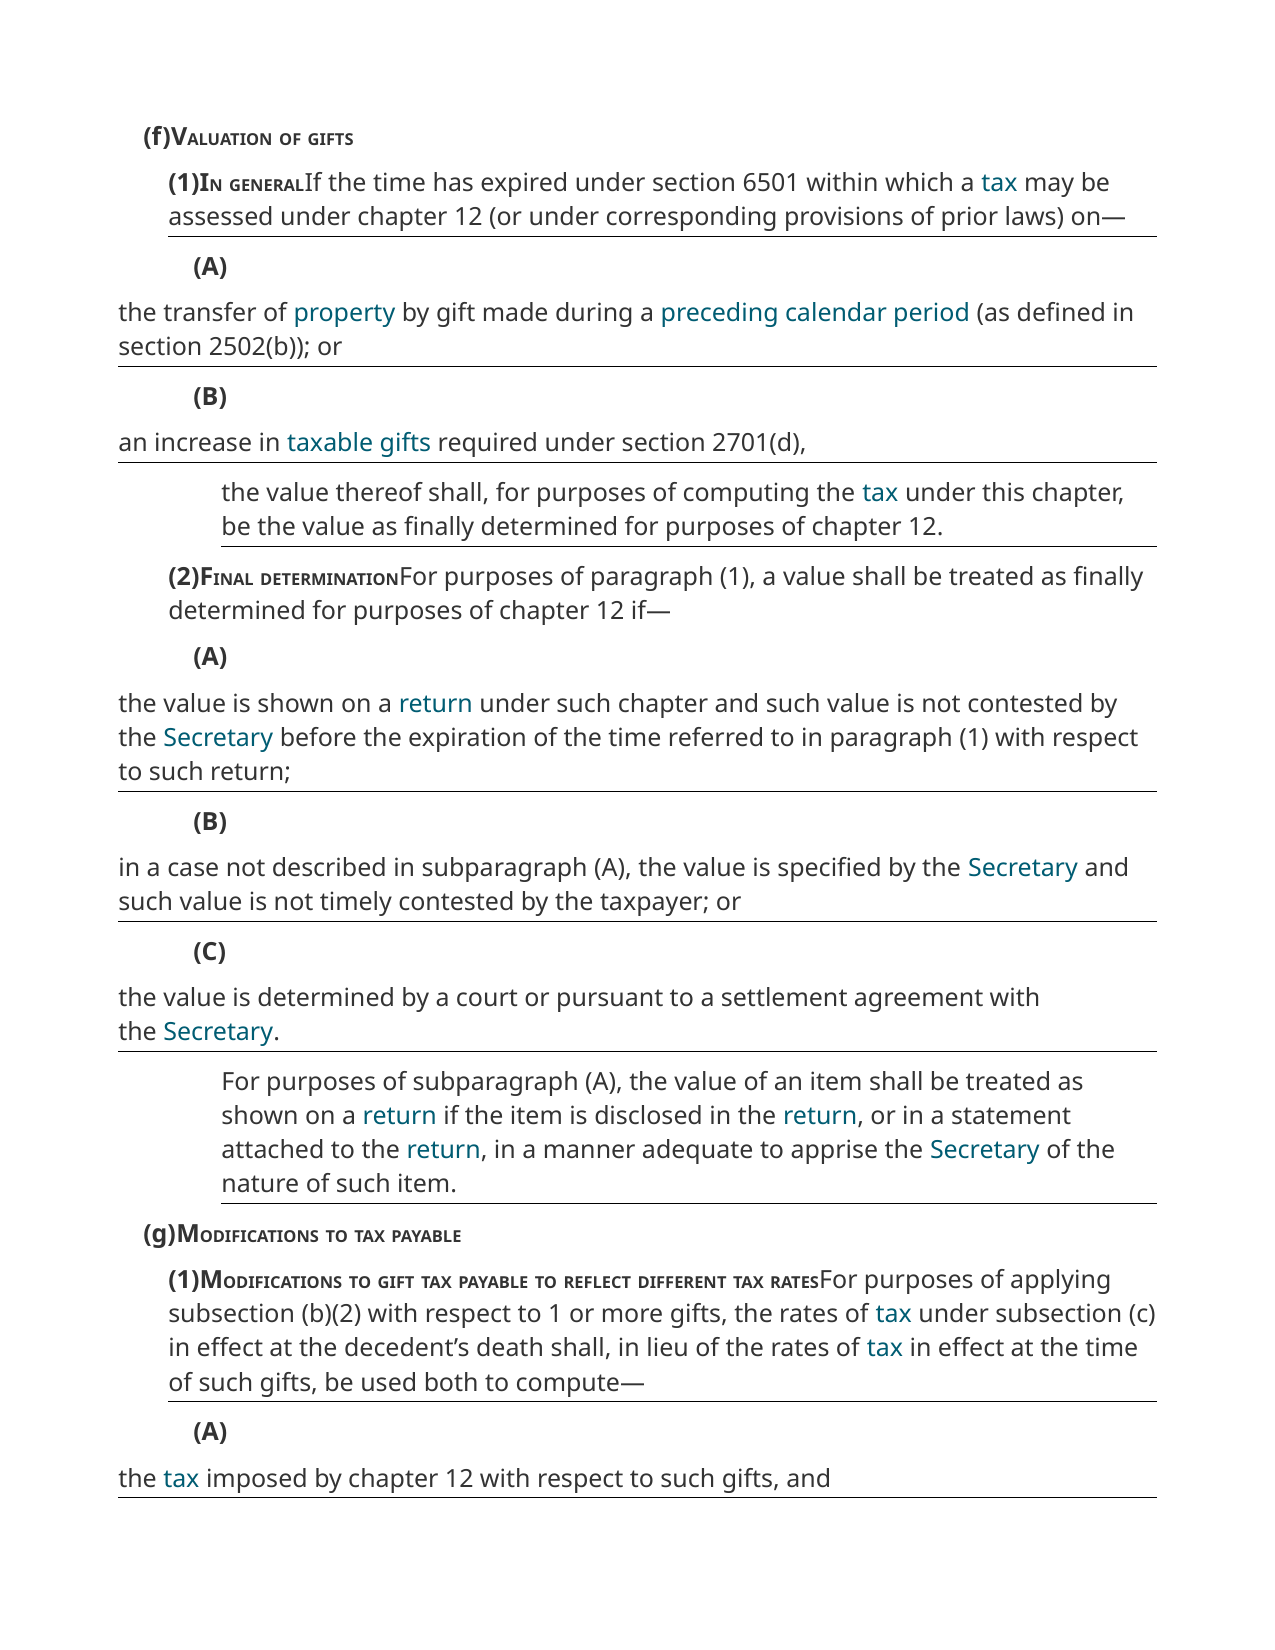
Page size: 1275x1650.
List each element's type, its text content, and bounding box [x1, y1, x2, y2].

text (A) [193, 1414, 1157, 1448]
text (A) [193, 639, 1157, 673]
text the value is shown on a return under such chapter and such value is not contested by the Secretary before the expiration of the time referred to in paragraph (1) with respect to such return; [118, 686, 1157, 791]
text (f)Valuation of gifts [143, 118, 1157, 152]
text the value is determined by a court or pursuant to a settlement agreement with the Secretary. [118, 980, 1157, 1051]
text (B) [193, 378, 1157, 413]
text (g)Modifications to tax payable [143, 1215, 1157, 1249]
text the value thereof shall, for purposes of computing the tax under this chapter, be the value as finally determined for purposes of chapter 12. [221, 475, 1157, 546]
text (2)Final determinationFor purposes of paragraph (1), a value shall be treated as finally determined for purposes of chapter 12 if— [168, 558, 1157, 626]
text For purposes of subparagraph (A), the value of an item shall be treated as shown on a return if the item is disclosed in the return, or in a statement attached to the return, in a manner adequate to apprise the Secretary of the nature of such item. [221, 1064, 1157, 1203]
text (A) [193, 248, 1157, 282]
text (B) [193, 803, 1157, 837]
text the transfer of property by gift made during a preceding calendar period (as defined in section 2502(b)); or [118, 295, 1157, 366]
text an increase in taxable gifts required under section 2701(d), [118, 425, 1157, 462]
text (1)Modifications to gift tax payable to reflect different tax ratesFor purposes of applying subsection (b)(2) with respect to 1 or more gifts, the rates of tax under subsection (c) in effect at the decedent’s death shall, in lieu of the rates of tax in effect at the time of such gifts, be used both to compute— [168, 1262, 1157, 1401]
text (C) [193, 933, 1157, 967]
text in a case not described in subparagraph (A), the value is specified by the Secretary and such value is not timely contested by the taxpayer; or [118, 850, 1157, 921]
text the tax imposed by chapter 12 with respect to such gifts, and [118, 1460, 1157, 1497]
text (1)In generalIf the time has expired under section 6501 within which a tax may be assessed under chapter 12 (or under corresponding provisions of prior laws) on— [168, 165, 1157, 236]
